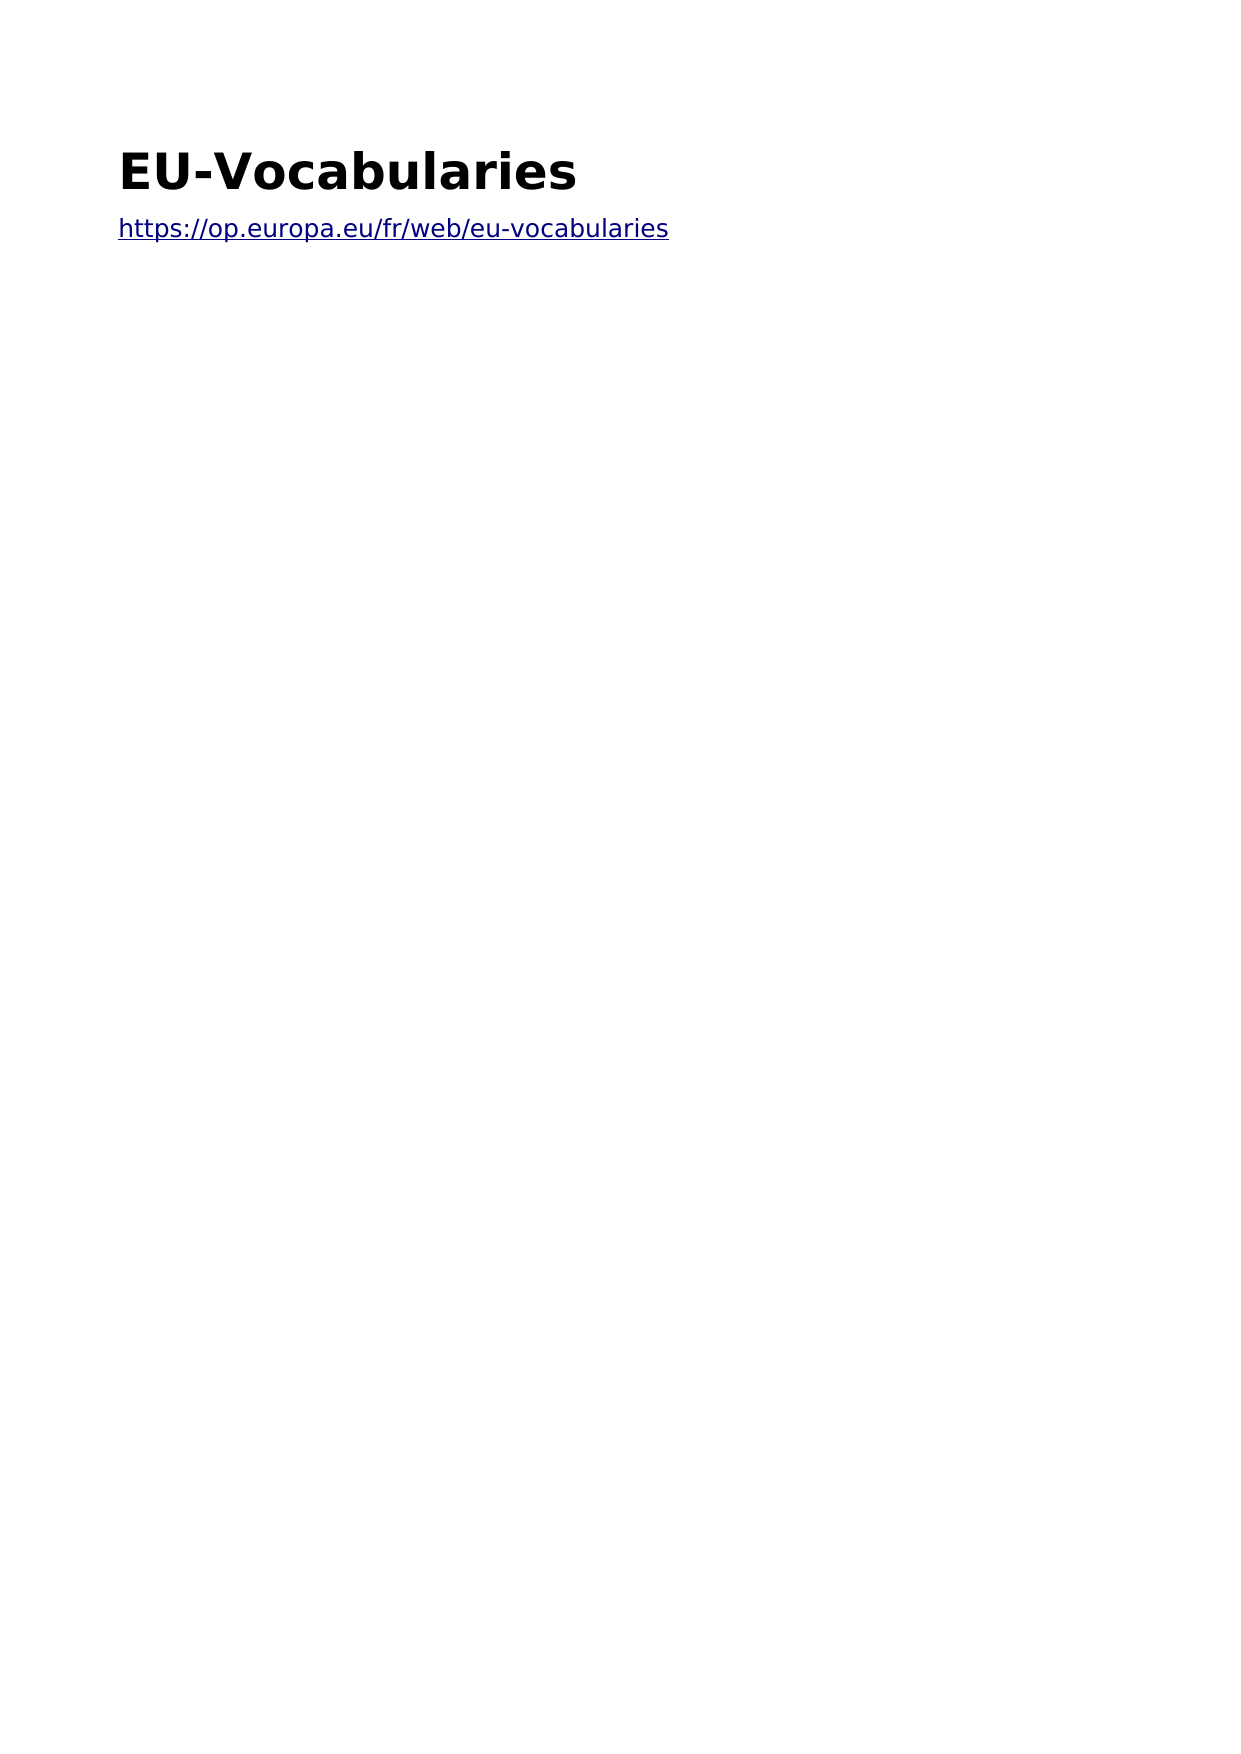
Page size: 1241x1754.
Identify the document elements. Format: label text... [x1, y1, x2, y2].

subtitle EU-Vocabularies [118, 143, 1122, 201]
text https://op.europa.eu/fr/web/eu-vocabularies [118, 214, 1122, 243]
